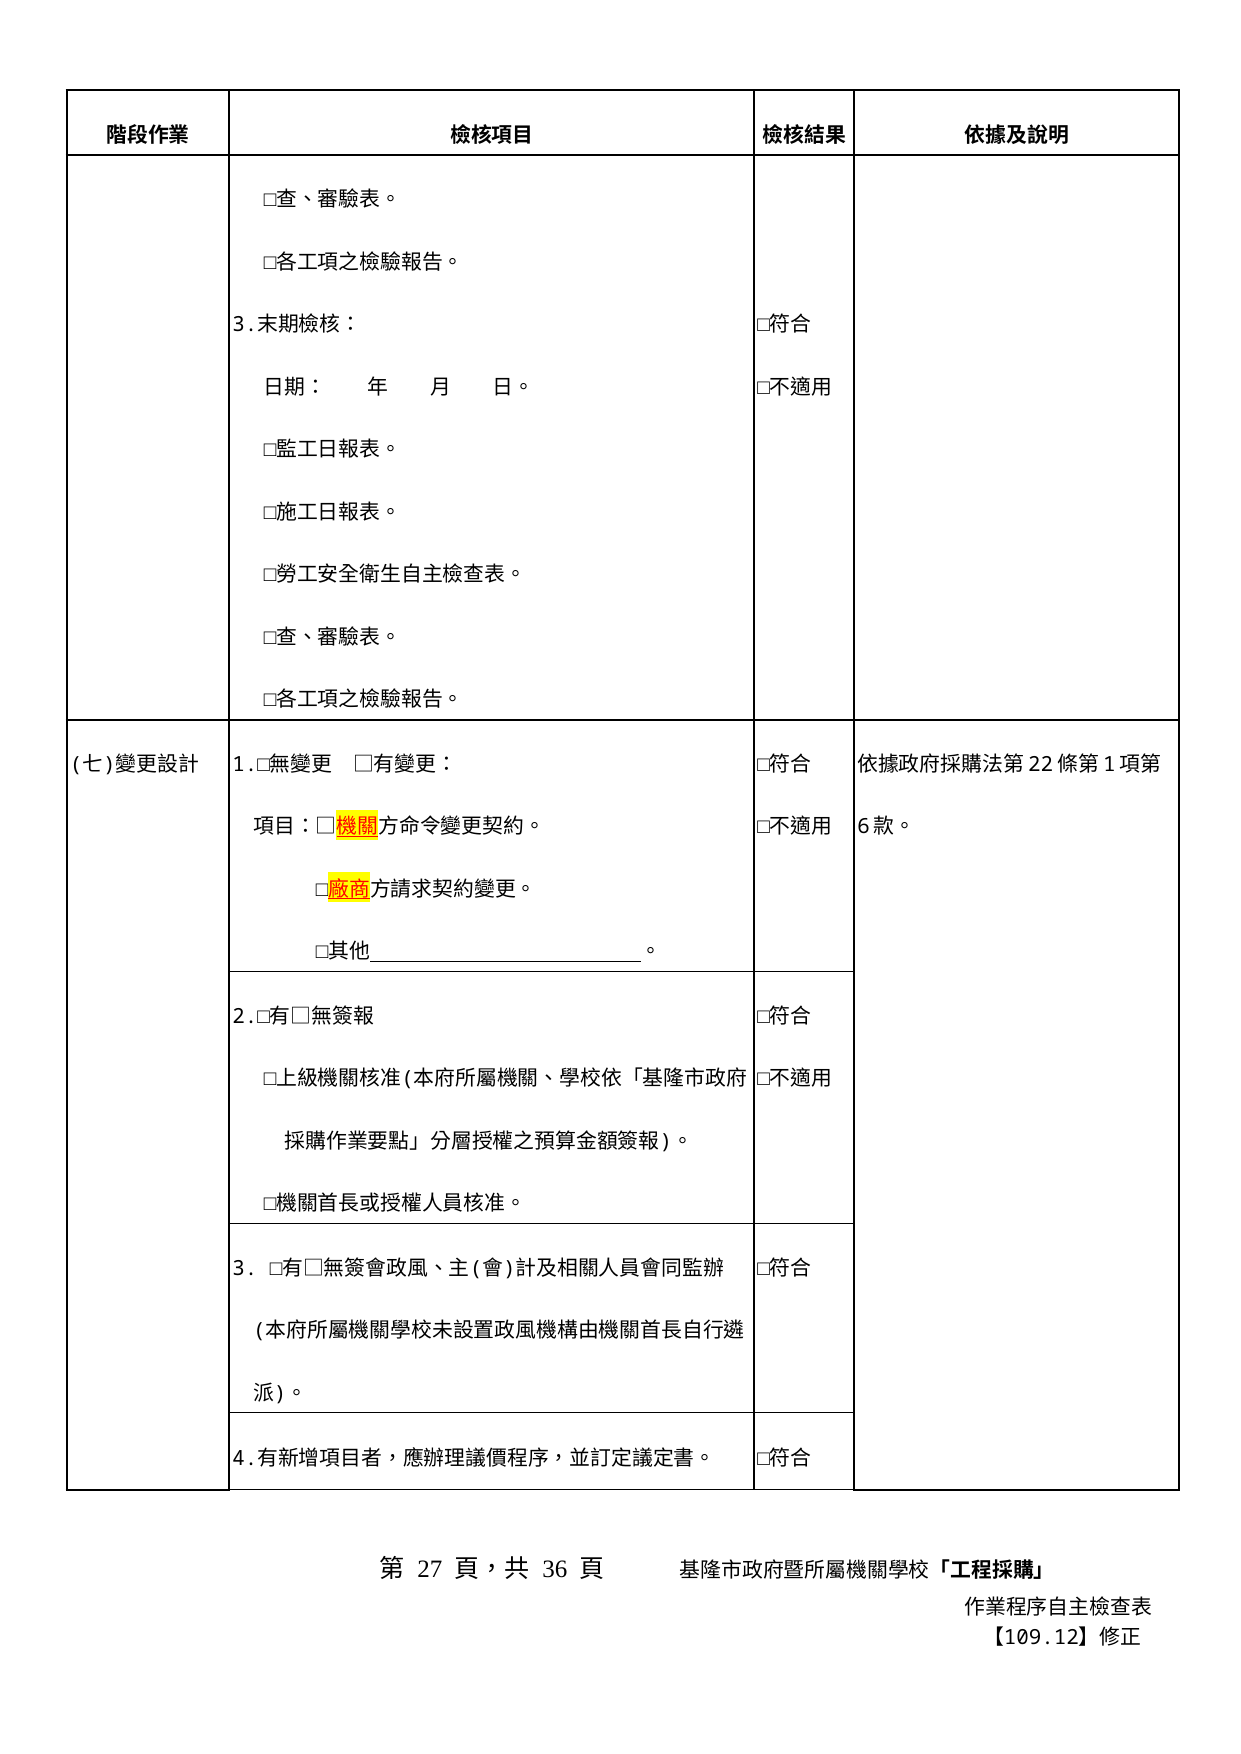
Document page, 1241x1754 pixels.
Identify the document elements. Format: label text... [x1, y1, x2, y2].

table_header 階段作業 [68, 91, 228, 154]
table_header 依據及說明 [855, 91, 1178, 154]
table_cell 2.□有□無簽報 □上級機關核准(本府所屬機關、學校依「基隆市政府採購作業要點」分層授權之預算金額簽報)。 □機關首長或授權人員核准。 [230, 972, 753, 1223]
table_cell 依據政府採購法第22條第1項第6款。 [855, 721, 1178, 1489]
table_cell 4.有新增項目者，應辦理議價程序，並訂定議定書。 [230, 1413, 753, 1489]
table_header 檢核結果 [755, 91, 853, 154]
table_cell □查、審驗表。 □各工項之檢驗報告。 3.末期檢核： 日期： 年 月 日。 □監工日報表。 □施工日報表。 □勞工安全衛生自主檢查表。 □查、審驗表。 □各工項之檢驗報告。 [230, 156, 753, 718]
table_cell 3. □有□無簽會政風、主(會)計及相關人員會同監辦 (本府所屬機關學校未設置政風機構由機關首長自行遴派)。 [230, 1224, 753, 1412]
table_cell [855, 156, 1178, 718]
table_cell (七)變更設計 [68, 721, 228, 1489]
table_cell □符合 □不適用 [755, 721, 853, 971]
table_cell [68, 156, 228, 718]
table_cell □符合 [755, 1224, 853, 1412]
table_cell □符合 □不適用 [755, 972, 853, 1223]
table_cell □符合 [755, 1413, 853, 1489]
table_cell 1.□無變更 □有變更： 項目：□機關方命令變更契約。 □廠商方請求契約變更。 □其他 。 [230, 721, 753, 971]
table_header 檢核項目 [230, 91, 753, 154]
table_cell □符合 □不適用 [755, 156, 853, 718]
